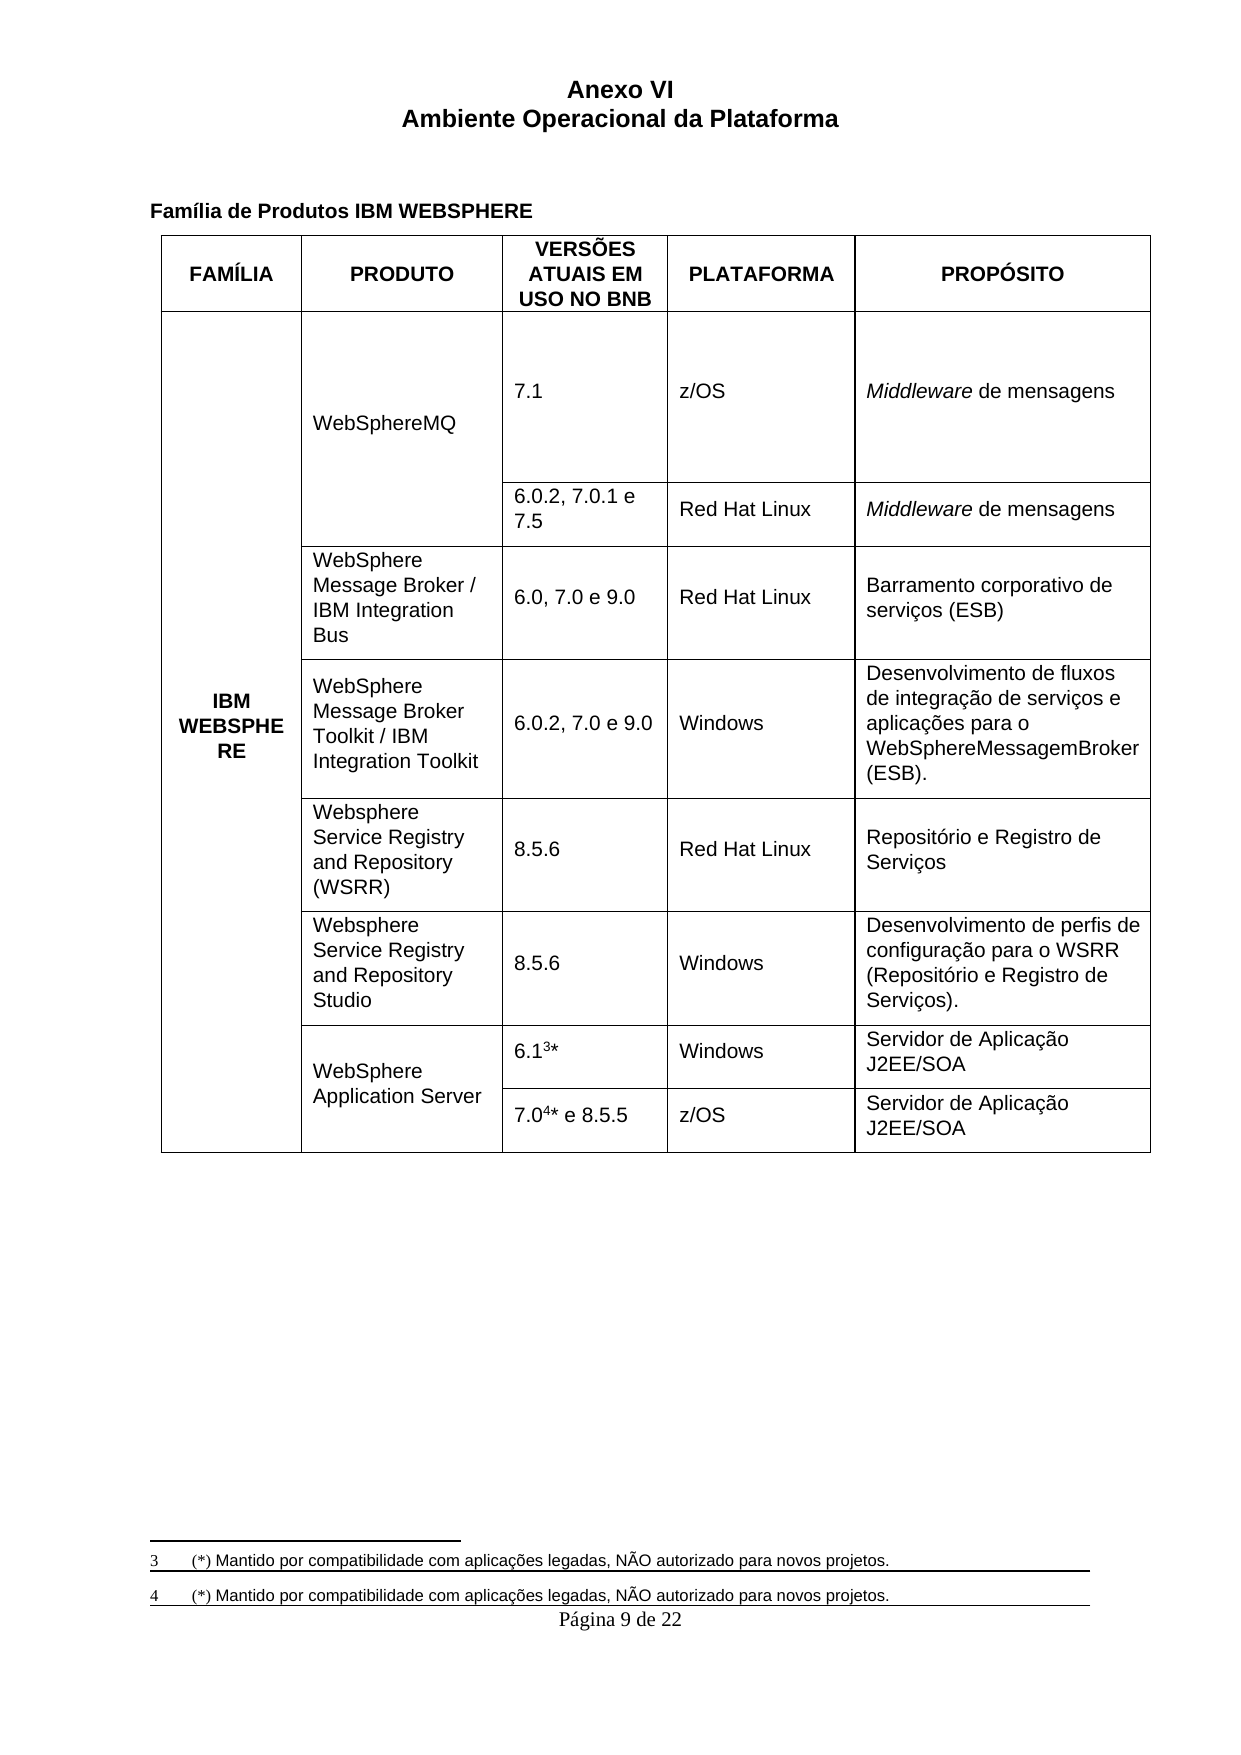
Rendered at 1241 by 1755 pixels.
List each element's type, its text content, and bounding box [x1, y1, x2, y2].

table_cell Desenvolvimento de fluxos de integração de serviços e aplicações para o WebSphereMessagemBroker (ESB). [856, 660, 1150, 798]
table_header PLATAFORMA [668, 236, 854, 311]
table_cell Repositório e Registro de Serviços [856, 799, 1150, 911]
table_cell IBM WEBSPHERE [162, 312, 301, 1152]
table_cell Websphere Service Registry and Repository (WSRR) [302, 799, 502, 911]
table_cell 8.5.6 [503, 799, 667, 911]
table_cell Red Hat Linux [668, 547, 854, 659]
table_cell 7.1 [503, 312, 667, 482]
table_cell WebSphere Application Server [302, 1026, 502, 1152]
table_header PRODUTO [302, 236, 502, 311]
table_cell Servidor de Aplicação J2EE/SOA [856, 1026, 1150, 1088]
table_cell Windows [668, 660, 854, 798]
table_cell 7.0* e 8.5.5 [503, 1089, 667, 1152]
table_cell z/OS [668, 1089, 854, 1152]
table_header PROPÓSITO [856, 236, 1150, 311]
table_cell 6.1* [503, 1026, 667, 1088]
table_cell 8.5.6 [503, 912, 667, 1025]
subtitle Família de Produtos IBM WEBSPHERE [150, 198, 1090, 223]
table_header VERSÕES ATUAIS EM USO NO BNB [503, 236, 667, 311]
table_cell Middleware de mensagens [856, 312, 1150, 482]
table_cell WebSphere Message Broker / IBM Integration Bus [302, 547, 502, 659]
table_cell Windows [668, 1026, 854, 1088]
table_cell z/OS [668, 312, 854, 482]
table_cell Servidor de Aplicação J2EE/SOA [856, 1089, 1150, 1152]
table_cell Desenvolvimento de perfis de configuração para o WSRR (Repositório e Registro de Serviços). [856, 912, 1150, 1025]
table_cell Middleware de mensagens [856, 483, 1150, 546]
table_cell Barramento corporativo de serviços (ESB) [856, 547, 1150, 659]
table_cell Websphere Service Registry and Repository Studio [302, 912, 502, 1025]
table_cell 6.0, 7.0 e 9.0 [503, 547, 667, 659]
table_cell WebSphereMQ [302, 312, 502, 546]
table_cell Red Hat Linux [668, 799, 854, 911]
table_cell WebSphere Message Broker Toolkit / IBM Integration Toolkit [302, 660, 502, 798]
table_cell Windows [668, 912, 854, 1025]
table_cell 6.0.2, 7.0 e 9.0 [503, 660, 667, 798]
table_cell Red Hat Linux [668, 483, 854, 546]
table_cell 6.0.2, 7.0.1 e 7.5 [503, 483, 667, 546]
table_header FAMÍLIA [162, 236, 301, 311]
